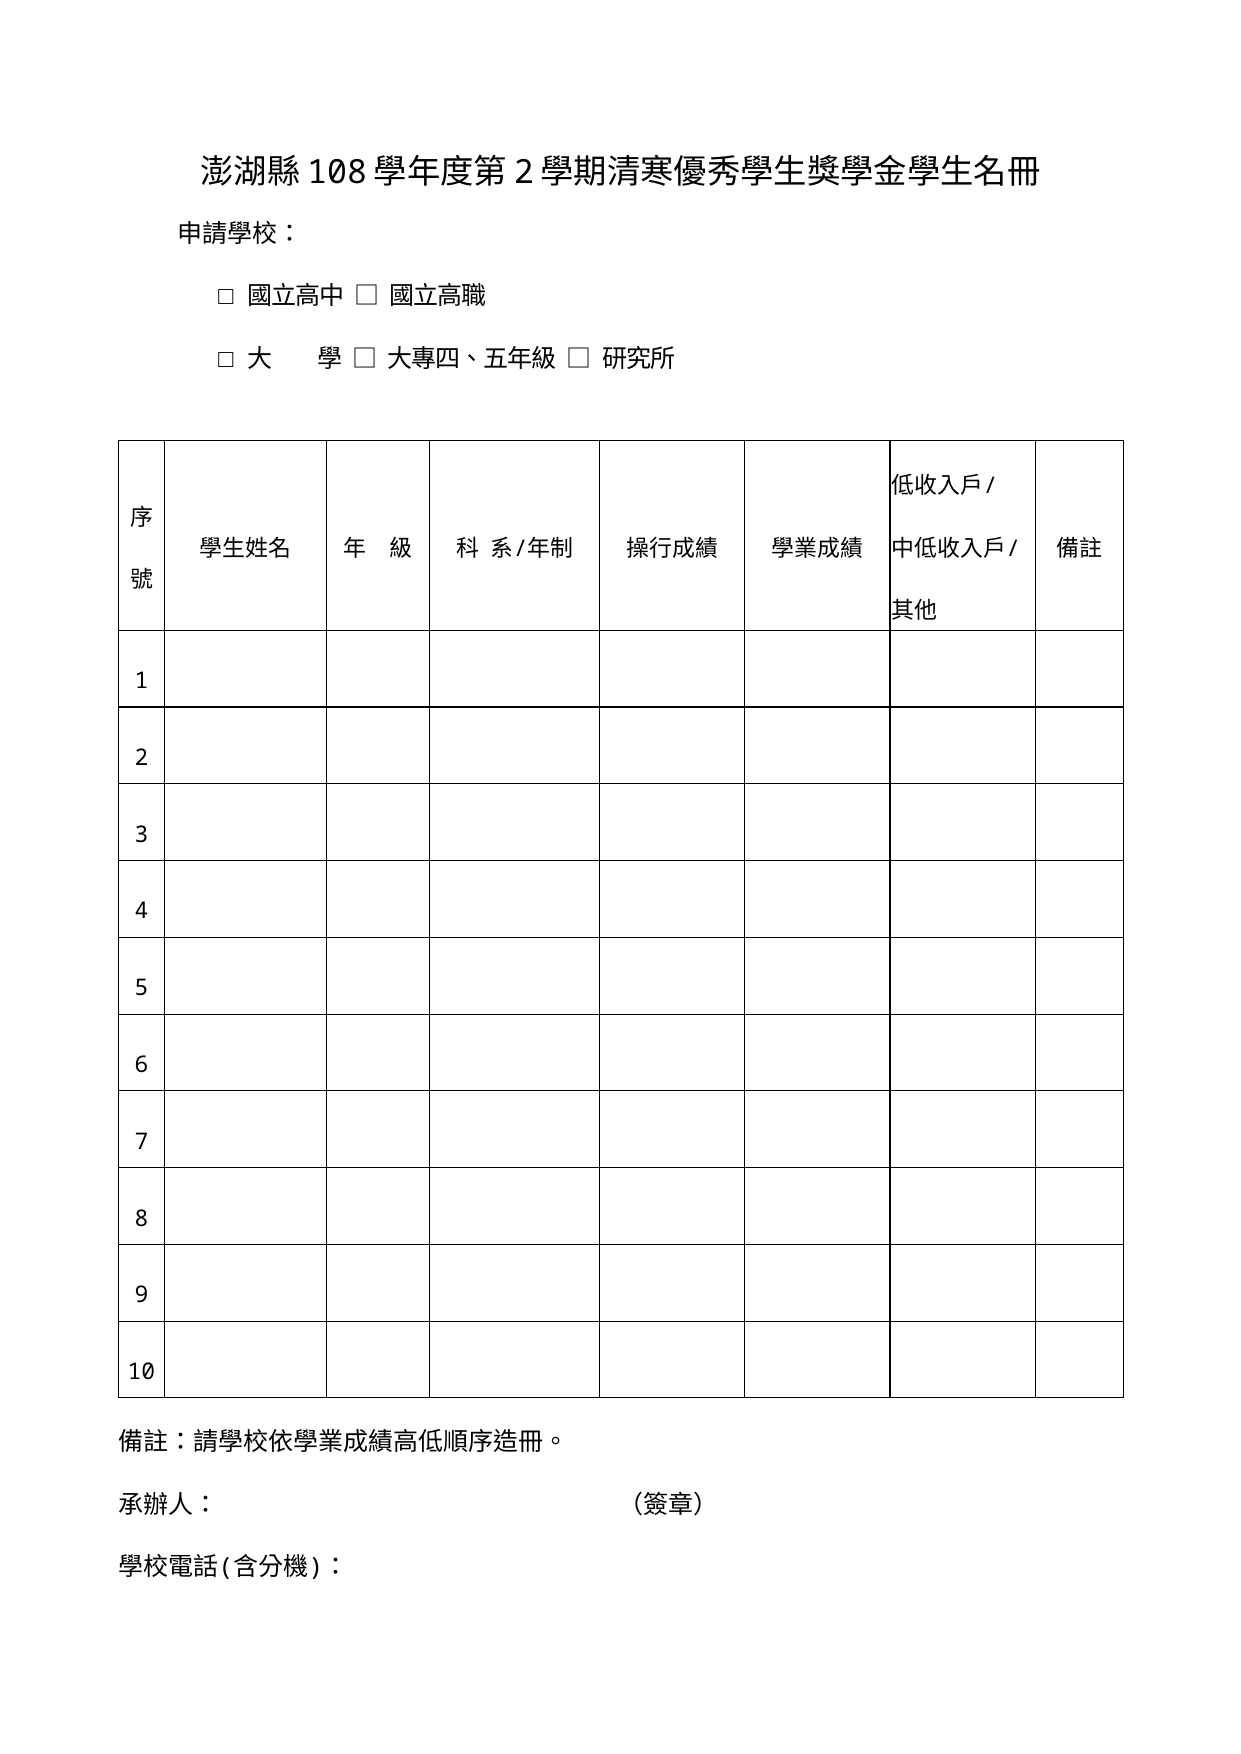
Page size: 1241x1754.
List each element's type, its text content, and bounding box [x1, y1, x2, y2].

table_cell [1036, 1015, 1123, 1090]
table_cell [165, 1091, 326, 1167]
table_header 備註 [1036, 441, 1123, 629]
table_cell [327, 1168, 429, 1244]
text 備註：請學校依學業成績高低順序造冊。 [118, 1398, 1122, 1461]
table_cell [600, 1168, 744, 1244]
table_cell [327, 1245, 429, 1321]
table_cell [430, 1245, 599, 1321]
table_cell [891, 861, 1035, 937]
table_cell [430, 1091, 599, 1167]
text 澎湖縣108學年度第2學期清寒優秀學生獎學金學生名冊 [118, 127, 1122, 189]
table_cell 5 [119, 938, 164, 1013]
table_cell [327, 708, 429, 783]
table_cell 10 [119, 1322, 164, 1397]
text □ 大 學 □ 大專四、五年級 □ 研究所 [218, 314, 1122, 377]
table_cell 8 [119, 1168, 164, 1244]
table_cell 7 [119, 1091, 164, 1167]
table_cell [327, 861, 429, 937]
table_cell [745, 1168, 889, 1244]
table_cell [327, 784, 429, 860]
table_cell [600, 1091, 744, 1167]
table_cell [745, 1091, 889, 1167]
table_cell [1036, 1322, 1123, 1397]
table_cell [891, 1245, 1035, 1321]
table_cell [430, 708, 599, 783]
table_cell [1036, 1168, 1123, 1244]
table_cell [745, 1245, 889, 1321]
table_cell [745, 708, 889, 783]
table_cell [165, 784, 326, 860]
table_cell [430, 784, 599, 860]
table_cell [327, 1322, 429, 1397]
table_cell [745, 861, 889, 937]
table_cell [745, 1015, 889, 1090]
table_cell [745, 784, 889, 860]
text □ 國立高中 □ 國立高職 [218, 252, 1122, 314]
text 申請學校： [177, 189, 1122, 252]
text 學校電話(含分機)： [118, 1523, 1122, 1586]
table_cell [327, 1015, 429, 1090]
table_header 年 級 [327, 441, 429, 629]
table_cell [430, 1015, 599, 1090]
table_cell [600, 631, 744, 706]
table_cell 4 [119, 861, 164, 937]
table_cell [745, 1322, 889, 1397]
table_cell [165, 1015, 326, 1090]
table_cell 6 [119, 1015, 164, 1090]
table_cell [891, 708, 1035, 783]
table_cell [600, 1245, 744, 1321]
table_header 低收入戶/ 中低收入戶/ 其他 [891, 441, 1035, 629]
table_cell [891, 1015, 1035, 1090]
table_cell [327, 631, 429, 706]
table_cell [891, 784, 1035, 860]
table_cell [600, 784, 744, 860]
table_cell [1036, 1091, 1123, 1167]
table_cell [891, 631, 1035, 706]
table_cell [891, 1168, 1035, 1244]
text 承辦人： （簽章） [118, 1461, 1122, 1523]
table_cell [1036, 784, 1123, 860]
table_cell [165, 938, 326, 1013]
table_header 科 系/年制 [430, 441, 599, 629]
table_cell [1036, 1245, 1123, 1321]
table_cell 9 [119, 1245, 164, 1321]
table_cell [165, 861, 326, 937]
table_cell [165, 1322, 326, 1397]
table_cell [165, 631, 326, 706]
table_cell 1 [119, 631, 164, 706]
table_cell [600, 708, 744, 783]
table_cell [600, 1322, 744, 1397]
table_cell [1036, 861, 1123, 937]
table_cell [745, 938, 889, 1013]
table_cell [1036, 938, 1123, 1013]
table_cell 3 [119, 784, 164, 860]
table_header 學業成績 [745, 441, 889, 629]
table_cell [165, 1245, 326, 1321]
table_cell [1036, 631, 1123, 706]
table_cell [165, 708, 326, 783]
table_cell [430, 631, 599, 706]
table_cell [1036, 708, 1123, 783]
table_cell [327, 1091, 429, 1167]
table_cell [745, 631, 889, 706]
table_cell [165, 1168, 326, 1244]
table_cell [430, 1322, 599, 1397]
table_cell [430, 861, 599, 937]
table_cell [430, 938, 599, 1013]
table_header 學生姓名 [165, 441, 326, 629]
table_header 序號 [119, 441, 164, 629]
table_cell [891, 1322, 1035, 1397]
table_cell [600, 938, 744, 1013]
table_cell [891, 1091, 1035, 1167]
table_header 操行成績 [600, 441, 744, 629]
table_cell [891, 938, 1035, 1013]
table_cell [430, 1168, 599, 1244]
table_cell [600, 1015, 744, 1090]
table_cell [327, 938, 429, 1013]
table_cell [600, 861, 744, 937]
table_cell 2 [119, 708, 164, 783]
